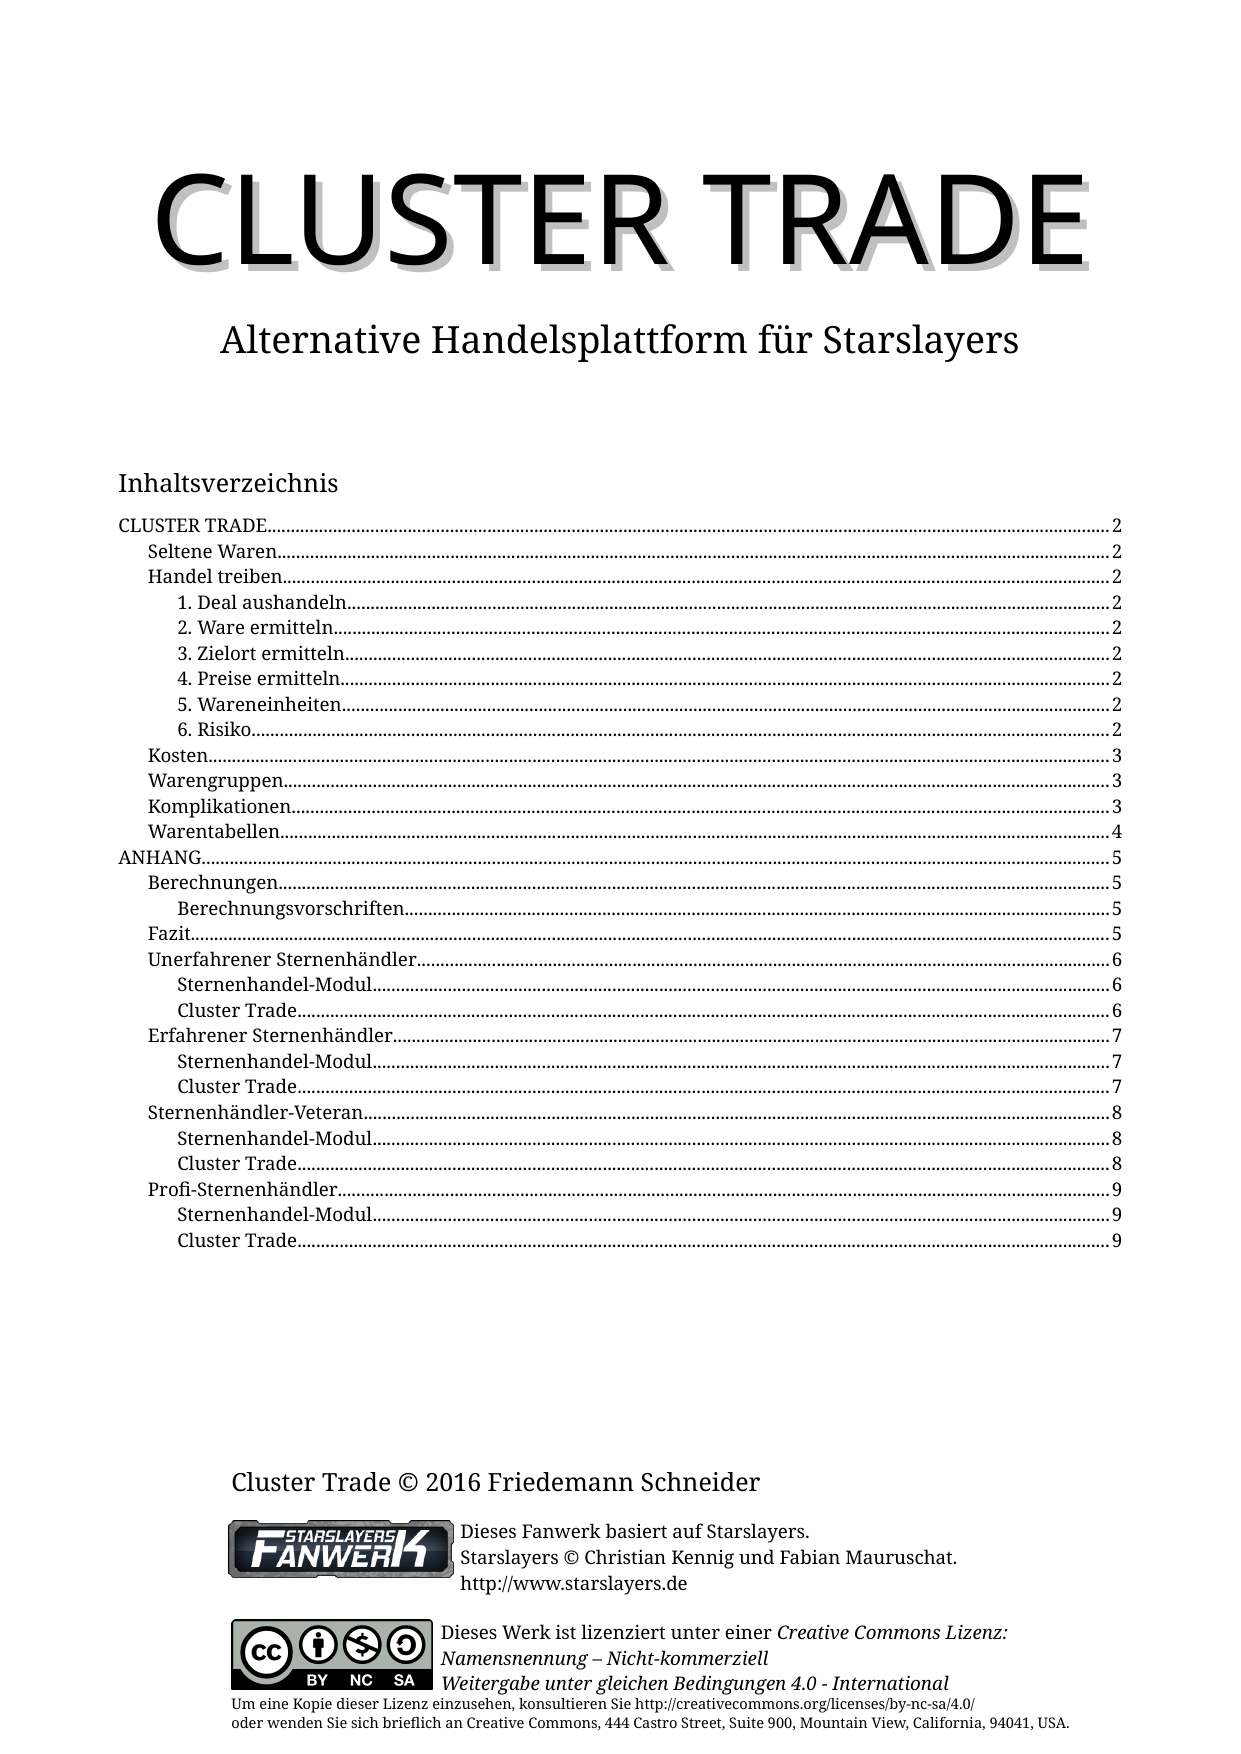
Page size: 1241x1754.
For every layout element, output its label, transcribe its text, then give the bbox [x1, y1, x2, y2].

text Seltene Waren 2 [148, 538, 1122, 563]
text Sternenhandel-Modul 8 [177, 1125, 1122, 1150]
text 2. Ware ermitteln 2 [177, 614, 1122, 640]
text Cluster Trade 9 [177, 1227, 1122, 1252]
text 3. Zielort ermitteln 2 [177, 640, 1122, 666]
text Fazit 5 [148, 921, 1122, 946]
text ANHANG 5 [118, 844, 1122, 870]
text Unerfahrener Sternenhändler 6 [148, 946, 1122, 972]
text Warentabellen 4 [148, 819, 1122, 844]
picture [228, 1520, 454, 1578]
text CLUSTER TRADE 2 [118, 512, 1122, 538]
text Cluster Trade 7 [177, 1074, 1122, 1099]
text Berechnungsvorschriften 5 [177, 895, 1122, 921]
text 5. Wareneinheiten 2 [177, 691, 1122, 717]
text 4. Preise ermitteln 2 [177, 666, 1122, 691]
text Sternenhandel-Modul 7 [177, 1048, 1122, 1074]
subtitle Alternative Handelsplattform für Starslayers [118, 313, 1122, 364]
text 1. Deal aushandeln 2 [177, 589, 1122, 614]
text Sternenhandel-Modul 9 [177, 1201, 1122, 1227]
text Profi-Sternenhändler 9 [148, 1176, 1122, 1201]
text Komplikationen 3 [148, 793, 1122, 819]
text Cluster Trade 8 [177, 1150, 1122, 1176]
title CLUSTER TRADE [118, 131, 1122, 301]
text 6. Risiko 2 [177, 717, 1122, 742]
text Sternenhandel-Modul 6 [177, 972, 1122, 997]
text Handel treiben 2 [148, 563, 1122, 589]
text Warengruppen 3 [148, 768, 1122, 793]
text Sternenhändler-Veteran 8 [148, 1099, 1122, 1125]
subtitle Inhaltsverzeichnis [118, 466, 1122, 500]
picture [231, 1619, 433, 1690]
text Kosten 3 [148, 742, 1122, 768]
text Berechnungen 5 [148, 870, 1122, 895]
text Erfahrener Sternenhändler 7 [148, 1023, 1122, 1048]
text Cluster Trade 6 [177, 997, 1122, 1023]
